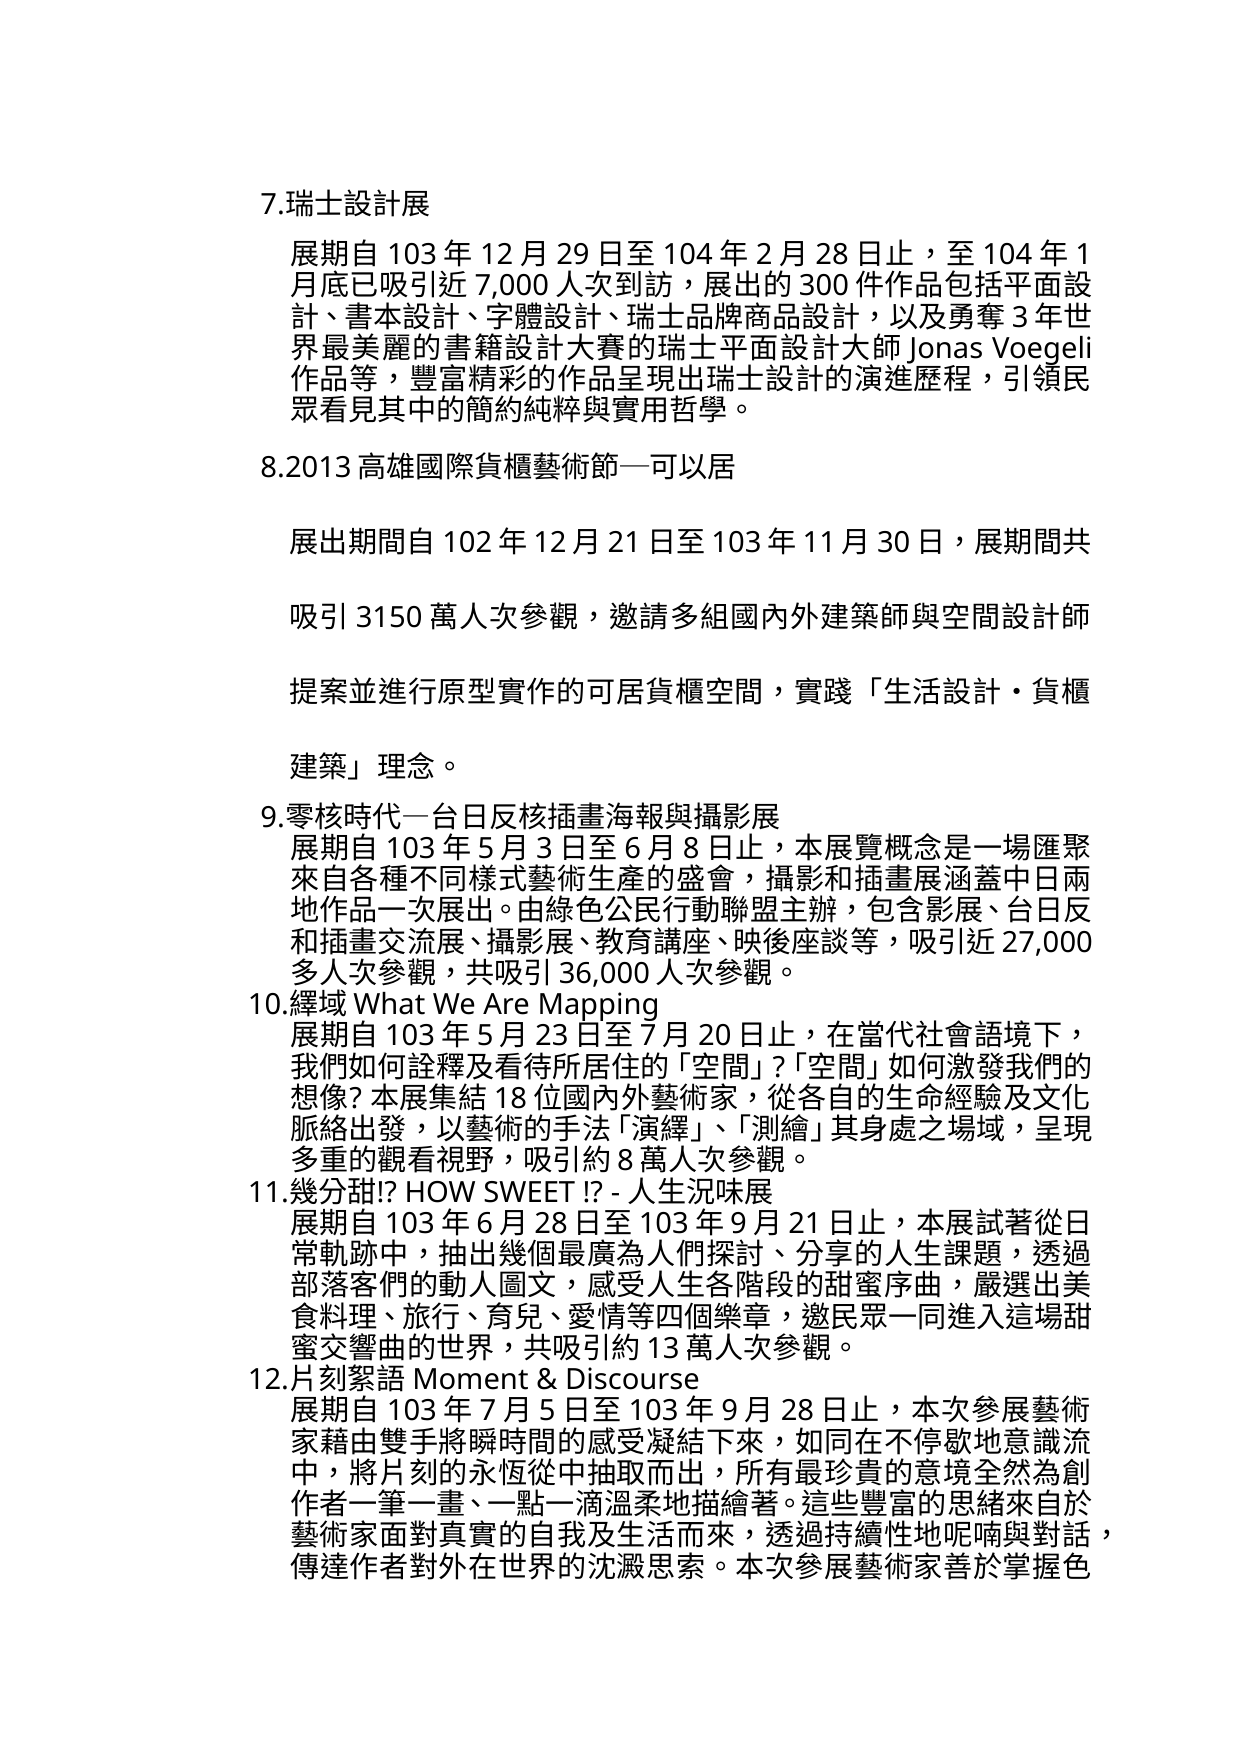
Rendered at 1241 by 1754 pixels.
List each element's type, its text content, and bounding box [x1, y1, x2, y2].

text 11.幾分甜!? HOW SWEET !? - 人生況味展 [248, 1177, 1092, 1208]
text 展期自103年5月23日至7月20日止，在當代社會語境下，我們如何詮釋及看待所居住的「空間」?「空間」如何激發我們的想像? 本展集結18位國內外藝術家，從各自的生命經驗及文化脈絡出發，以藝術的手法「演繹」、「測繪」其身處之場域，呈現多重的觀看視野，吸引約8萬人次參觀。 [290, 1021, 1092, 1177]
text 展期自103年5月3日至6月8日止，本展覽概念是一場匯聚來自各種不同樣式藝術生產的盛會，攝影和插畫展涵蓋中日兩地作品一次展出。由綠色公民行動聯盟主辦，包含影展、台日反和插畫交流展、攝影展、教育講座、映後座談等，吸引近27,000多人次參觀，共吸引36,000人次參觀。 [290, 833, 1092, 989]
text 展期自103年12月29日至104年2月28日止，至104年1月底已吸引近7,000人次到訪，展出的300件作品包括平面設計、書本設計、字體設計、瑞士品牌商品設計，以及勇奪3年世界最美麗的書籍設計大賽的瑞士平面設計大師Jonas Voegeli作品等，豐富精彩的作品呈現出瑞士設計的演進歷程，引領民眾看見其中的簡約純粹與實用哲學。 [290, 239, 1092, 427]
text 展期自103年7月5日至103年9月28日止，本次參展藝術家藉由雙手將瞬時間的感受凝結下來，如同在不停歇地意識流中，將片刻的永恆從中抽取而出，所有最珍貴的意境全然為創作者一筆一畫、一點一滴溫柔地描繪著。這些豐富的思緒來自於藝術家面對真實的自我及生活而來，透過持續性地呢喃與對話，傳達作者對外在世界的沈澱思索。本次參展藝術家善於掌握色彩本質，強調媒材本身的獨特性，營造出極其迷人的視覺境界與寓意，成功地牽動觀者重回自身最深層的心境，共計62,000人次參觀。 [290, 1396, 1092, 1583]
text 12.片刻絮語 Moment & Discourse [248, 1364, 1092, 1396]
text 展出期間自102年12月21日至103年11月30日，展期間共吸引3150萬人次參觀，邀請多組國內外建築師與空間設計師提案並進行原型實作的可居貨櫃空間，實踐「生活設計‧貨櫃建築」理念。 [260, 502, 1092, 802]
text 8.2013高雄國際貨櫃藝術節─可以居 [260, 427, 1092, 502]
text 9.零核時代—台日反核插畫海報與攝影展 [260, 802, 1092, 833]
text 展期自103年6月28日至103年9月21日止，本展試著從日常軌跡中，抽出幾個最廣為人們探討、分享的人生課題，透過部落客們的動人圖文，感受人生各階段的甜蜜序曲，嚴選出美食料理、旅行、育兒、愛情等四個樂章，邀民眾一同進入這場甜蜜交響曲的世界，共吸引約13萬人次參觀。 [290, 1208, 1092, 1364]
text 7.瑞士設計展 [260, 164, 1092, 239]
text 10.繹域What We Are Mapping [248, 989, 1092, 1021]
